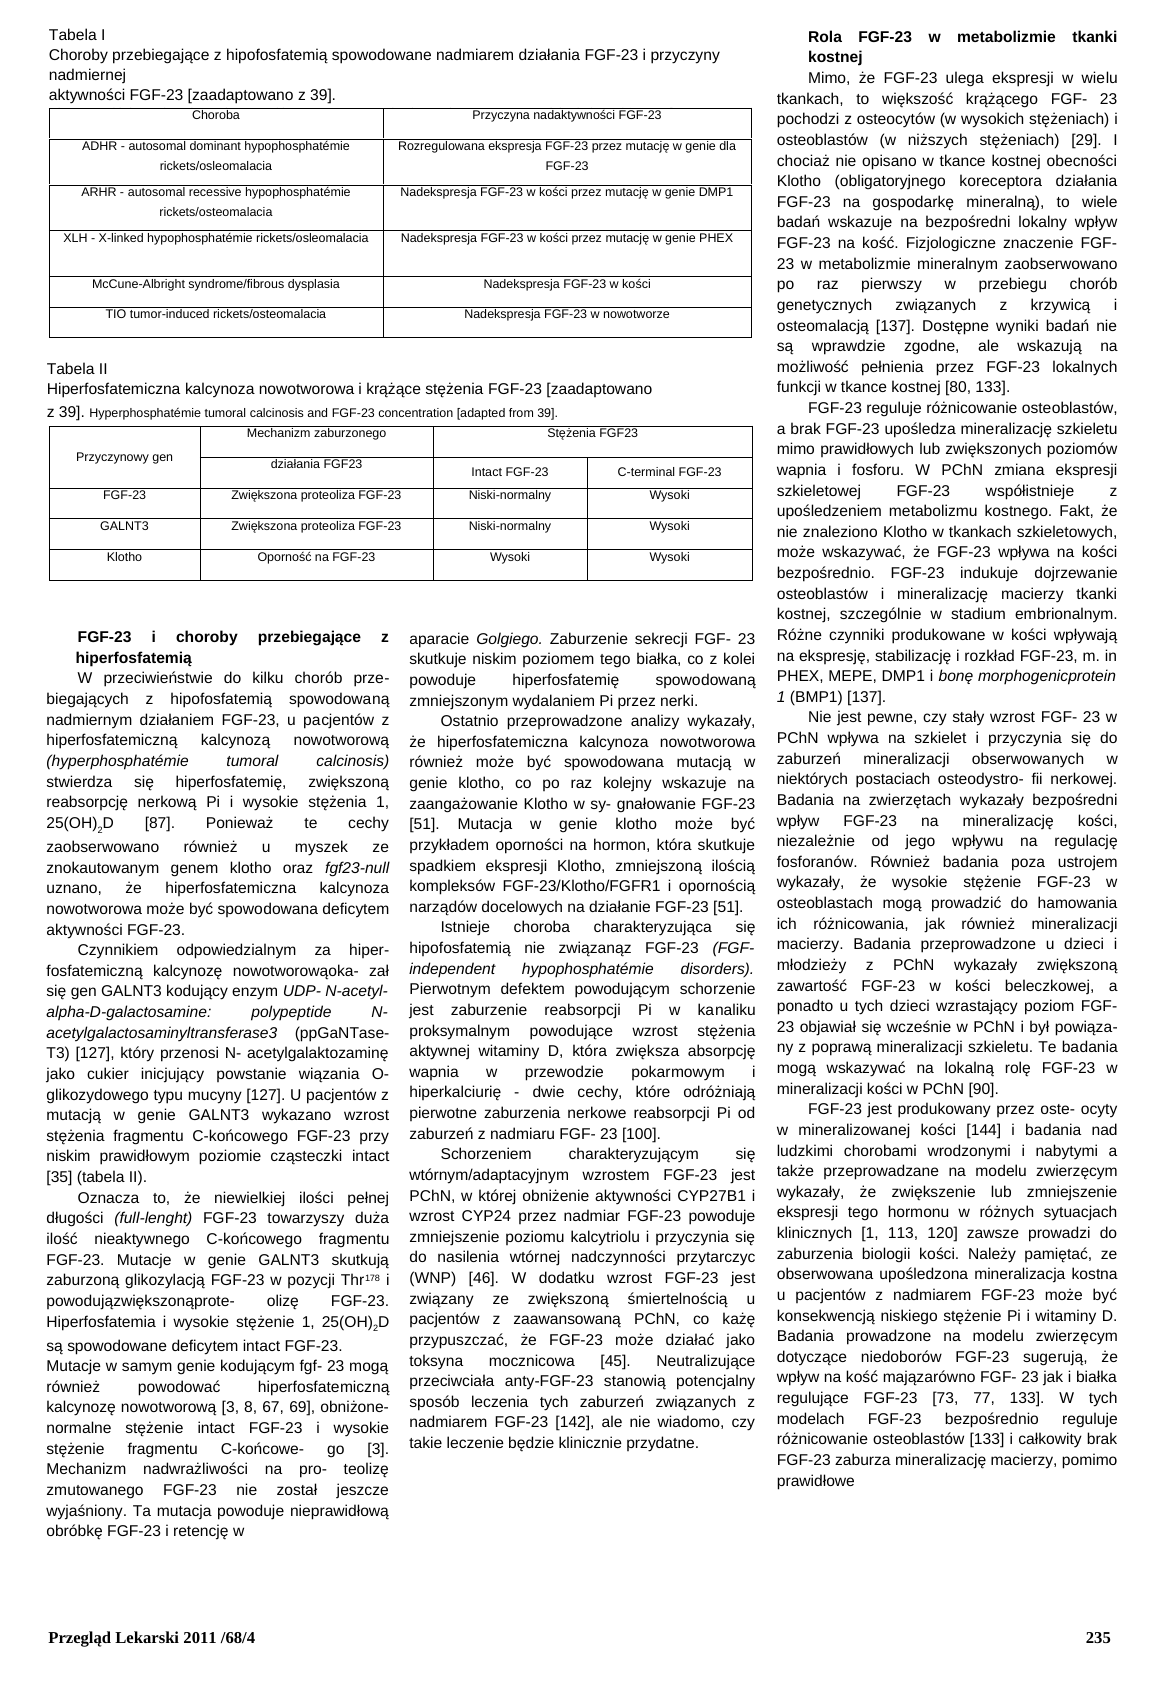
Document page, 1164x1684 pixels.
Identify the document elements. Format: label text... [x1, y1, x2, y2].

table_cell Wysoki [588, 489, 752, 518]
subtitle Rola FGF-23 w metabolizmie tkanki kostnej [808, 27, 1118, 66]
table_cell McCune-Albright syndrome/fibrous dysplasia [50, 277, 383, 307]
text Nie jest pewne, czy stały wzrost FGF- 23 w PChN wpływa na szkielet i przyczynia się do zaburzeń mineralizacji obserwowa­nych w niektórych postaciach osteodystro- fii nerkowej. Badania na zwierzętach wy­kazały bezpośredni wpływ FGF-23 na mi­neralizację kości, niezależnie od jego wpły­wu na regulację fosforanów. Również ba­dania poza ustrojem wykazały, że wysokie stężenie FGF-23 w osteoblastach mogą prowadzić do hamowania ich różnicowania, jak również mineralizacji macierzy. Bada­nia przeprowadzone u dzieci i młodzieży z PChN wykazały zwiększoną zawartość FGF-23 w kości beleczkowej, a ponadto u tych dzieci wzrastający poziom FGF-23 ob­jawiał się wcześnie w PChN i był powiąza­ny z poprawą mineralizacji szkieletu. Te ba­dania mogą wskazywać na lokalną rolę FGF-23 w mineralizacji kości w PChN [90]. [777, 708, 1118, 1097]
text Czynnikiem odpowiedzialnym za hiper­fosfatemiczną kalcynozę nowotworowąoka- zał się gen GALNT3 kodujący enzym UDP- N-acetyl-alpha-D-galactosamine: polypepti­de N-acetylgalactosaminyltransferase3 (ppGaNTase-T3) [127], który przenosi N- acetylgalaktozaminę jako cukier inicjujący powstanie wiązania O-glikozydowego typu mucyny [127]. U pacjentów z mutacją w genie GALNT3 wykazano wzrost stężenia fragmentu C-końcowego FGF-23 przy ni­skim prawidłowym poziomie cząsteczki in­tact [35] (tabela II). [46, 941, 389, 1186]
table_header Przyczynowy gen [50, 427, 200, 488]
text Tabela II [47, 360, 658, 378]
table_cell Nadekspresja FGF-23 w nowotworze [384, 308, 751, 337]
table_cell ARHR - autosomal recessive hypophosphatémie rickets/osteomalacia [50, 186, 383, 230]
table_cell Nadekspresja FGF-23 w kości przez mutację w genie PHEX [384, 231, 751, 276]
table_cell ADHR - autosomal dominant hypophosphatémie rickets/osleomalacia [50, 140, 383, 184]
text Oznacza to, że niewielkiej ilości pełnej długości (full-lenght) FGF-23 towarzyszy duża ilość nieaktywnego C-końcowego frag­mentu FGF-23. Mutacje w genie GALNT3 skutkują zaburzoną glikozylacją FGF-23 w pozycji Thr178 i powodujązwiększonąprote- olizę FGF-23. Hiperfosfatemia i wysokie stę­żenie 1, 25(OH)2D są spowodowane deficy­tem intact FGF-23. [46, 1188, 389, 1354]
table_cell FGF-23 [50, 489, 200, 518]
table_cell Rozregulowana ekspresja FGF-23 przez mutację w genie dla FGF-23 [384, 140, 751, 184]
table_cell Intact FGF-23 [434, 458, 587, 488]
table_cell działania FGF23 [201, 458, 433, 488]
table_cell Zwiększona proteoliza FGF-23 [201, 489, 433, 518]
subtitle FGF-23 i choroby przebiegające z hiperfosfatemią [75, 628, 389, 667]
table_cell Wysoki [434, 550, 587, 580]
text Mimo, że FGF-23 ulega ekspresji w wie­lu tkankach, to większość krążącego FGF- 23 pochodzi z osteocytów (w wysokich stę­żeniach) i osteoblastów (w niższych stęże­niach) [29]. I chociaż nie opisano w tkance kostnej obecności Klotho (obligatoryjnego koreceptora działania FGF-23 na gospodar­kę mineralną), to wiele badań wskazuje na bezpośredni lokalny wpływ FGF-23 na kość. Fizjologiczne znaczenie FGF-23 w metabo­lizmie mineralnym zaobserwowano po raz pierwszy w przebiegu chorób genetycznych związanych z krzywicą i osteomalacją [137]. Dostępne wyniki badań nie są wprawdzie zgodne, ale wskazują na możliwość pełnie­nia przez FGF-23 lokalnych funkcji w tkan­ce kostnej [80, 133]. [777, 69, 1118, 396]
text Choroby przebiegające z hipofosfatemią spowodowane nadmiarem działania FGF-23 i przyczyny nadmiernej aktywności FGF-23 [zaadaptowano z 39]. [49, 46, 752, 104]
table_cell Oporność na FGF-23 [201, 550, 433, 580]
text FGF-23 reguluje różnicowanie oste­oblastów, a brak FGF-23 upośledza mine­ralizację szkieletu mimo prawidłowych lub zwiększonych poziomów wapnia i fosforu. W PChN zmiana ekspresji szkieletowej FGF-23 współistnieje z upośledzeniem me­tabolizmu kostnego. Fakt, że nie znalezio­no Klotho w tkankach szkieletowych, może wskazywać, że FGF-23 wpływa na kości bezpośrednio. FGF-23 indukuje dojrzewa­nie osteoblastów i mineralizację macierzy tkanki kostnej, szczególnie w stadium em­brionalnym. Różne czynniki produkowane w kości wpływają na ekspresję, stabilizację i rozkład FGF-23, m. in PHEX, MEPE, DMP1 i bonę morphogenicprotein 1 (BMP1) [137]. [777, 399, 1118, 706]
text Tabela I [49, 26, 752, 44]
table_cell GALNT3 [50, 519, 200, 549]
text Schorzeniem charakteryzującym się wtórnym/adaptacyjnym wzrostem FGF-23 jest PChN, w której obniżenie aktywności CYP27B1 i wzrost CYP24 przez nadmiar FGF-23 powoduje zmniejszenie poziomu kalcytriolu i przyczynia się do nasilenia wtór­nej nadczynności przytarczyc (WNP) [46]. W dodatku wzrost FGF-23 jest związany ze zwiększoną śmiertelnością u pacjentów z zaawansowaną PChN, co każę przypusz­czać, że FGF-23 może działać jako toksyna mocznicowa [45]. Neutralizujące przeciwcia­ła anty-FGF-23 stanowią potencjalny sposób leczenia tych zaburzeń związanych z nad­miarem FGF-23 [142], ale nie wiadomo, czy takie leczenie będzie klinicznie przydatne. [409, 1145, 756, 1452]
table_cell Nadekspresja FGF-23 w kości [384, 277, 751, 307]
table_cell Nadekspresja FGF-23 w kości przez mutację w genie DMP1 [384, 186, 751, 230]
table_cell Niski-normalny [434, 489, 587, 518]
text W przeciwieństwie do kilku chorób prze­biegających z hipofosfatemią spowodowa­ną nadmiernym działaniem FGF-23, u pa­cjentów z hiperfosfatemiczną kalcynozą nowotworową (hyperphosphatémie tumoral calcinosis) stwierdza się hiperfosfatemię, zwiększoną reabsorpcję nerkową Pi i wy­sokie stężenia 1, 25(OH)2D [87]. Ponieważ te cechy zaobserwowano również u myszek ze znokautowanym genem klotho oraz fgf23-null uznano, że hiperfosfatemiczna kalcynoza nowotworowa może być spowo­dowana deficytem aktywności FGF-23. [46, 669, 389, 938]
table_cell Wysoki [588, 519, 752, 549]
table_header Choroba [50, 109, 383, 138]
text Hiperfosfatemiczna kalcynoza nowotworowa i krążące stężenia FGF-23 [zaadaptowano z 39]. Hyperphosphatémie tumoral calcinosis and FGF-23 concentration [adapted from 39]. [47, 380, 658, 420]
table_header Stężenia FGF23 [434, 427, 752, 457]
table_cell XLH - X-linked hypophosphatémie rickets/osleomalacia [50, 231, 383, 276]
table_header Mechanizm zaburzonego [201, 427, 433, 457]
text Przegląd Lekarski 2011 /68/4 [48, 1627, 279, 1647]
table_cell Klotho [50, 550, 200, 580]
text Mutacje w samym genie kodującym fgf- 23 mogą również powodować hiperfosfate­miczną kalcynozę nowotworową [3, 8, 67, 69], obniżone-normalne stężenie intact FGF-23 i wysokie stężenie fragmentu C-końcowe- go [3]. Mechanizm nadwrażliwości na pro- teolizę zmutowanego FGF-23 nie został jeszcze wyjaśniony. Ta mutacja powoduje nieprawidłową obróbkę FGF-23 i retencję w [46, 1357, 389, 1540]
table_cell Niski-normalny [434, 519, 587, 549]
text Ostatnio przeprowadzone analizy wyka­zały, że hiperfosfatemiczna kalcynoza nowo­tworowa również może być spowodowana mutacją w genie klotho, co po raz kolejny wskazuje na zaangażowanie Klotho w sy- gnałowanie FGF-23 [51]. Mutacja w genie klotho może być przykładem oporności na hormon, która skutkuje spadkiem ekspresji Klotho, zmniejszoną ilością kompleksów FGF-23/Klotho/FGFR1 i opornością narzą­dów docelowych na działanie FGF-23 [51]. [409, 712, 756, 916]
text 235 [1086, 1627, 1116, 1647]
text aparacie Golgiego. Zaburzenie sekrecji FGF- 23 skutkuje niskim poziomem tego białka, co z kolei powoduje hiperfosfatemię spowo­dowaną zmniejszonym wydalaniem Pi przez nerki. [409, 629, 756, 709]
table_cell C-terminal FGF-23 [588, 458, 752, 488]
table_header Przyczyna nadaktywności FGF-23 [384, 109, 751, 138]
text FGF-23 jest produkowany przez oste- ocyty w mineralizowanej kości [144] i ba­dania nad ludzkimi chorobami wrodzonymi i nabytymi a także przeprowadzane na mo­delu zwierzęcym wykazały, że zwiększenie lub zmniejszenie ekspresji tego hormonu w różnych sytuacjach klinicznych [1, 113, 120] zawsze prowadzi do zaburzenia biologii ko­ści. Należy pamiętać, ze obserwowana upo­śledzona mineralizacja kostna u pacjentów z nadmiarem FGF-23 może być konse­kwencją niskiego stężenie Pi i witaminy D. Badania prowadzone na modelu zwierzę­cym dotyczące niedoborów FGF-23 suge­rują, że wpływ na kość majązarówno FGF- 23 jak i białka regulujące FGF-23 [73, 77, 133]. W tych modelach FGF-23 bezpośred­nio reguluje różnicowanie osteoblastów [133] i całkowity brak FGF-23 zaburza mi­neralizację macierzy, pomimo prawidłowe­ [777, 1100, 1118, 1489]
table_cell TIO tumor-induced rickets/osteomalacia [50, 308, 383, 337]
table_cell Wysoki [588, 550, 752, 580]
text Istnieje choroba charakteryzująca się hipofosfatemią nie związanąz FGF-23 (FGF- independent hypophosphatémie disorders). Pierwotnym defektem powodującym scho­rzenie jest zaburzenie reabsorpcji Pi w ka­naliku proksymalnym powodujące wzrost stężenia aktywnej witaminy D, która zwięk­sza absorpcję wapnia w przewodzie pokar­mowym i hiperkalciurię - dwie cechy, które odróżniają pierwotne zaburzenia nerkowe reabsorpcji Pi od zaburzeń z nadmiaru FGF- 23 [100]. [409, 918, 756, 1142]
table_cell Zwiększona proteoliza FGF-23 [201, 519, 433, 549]
